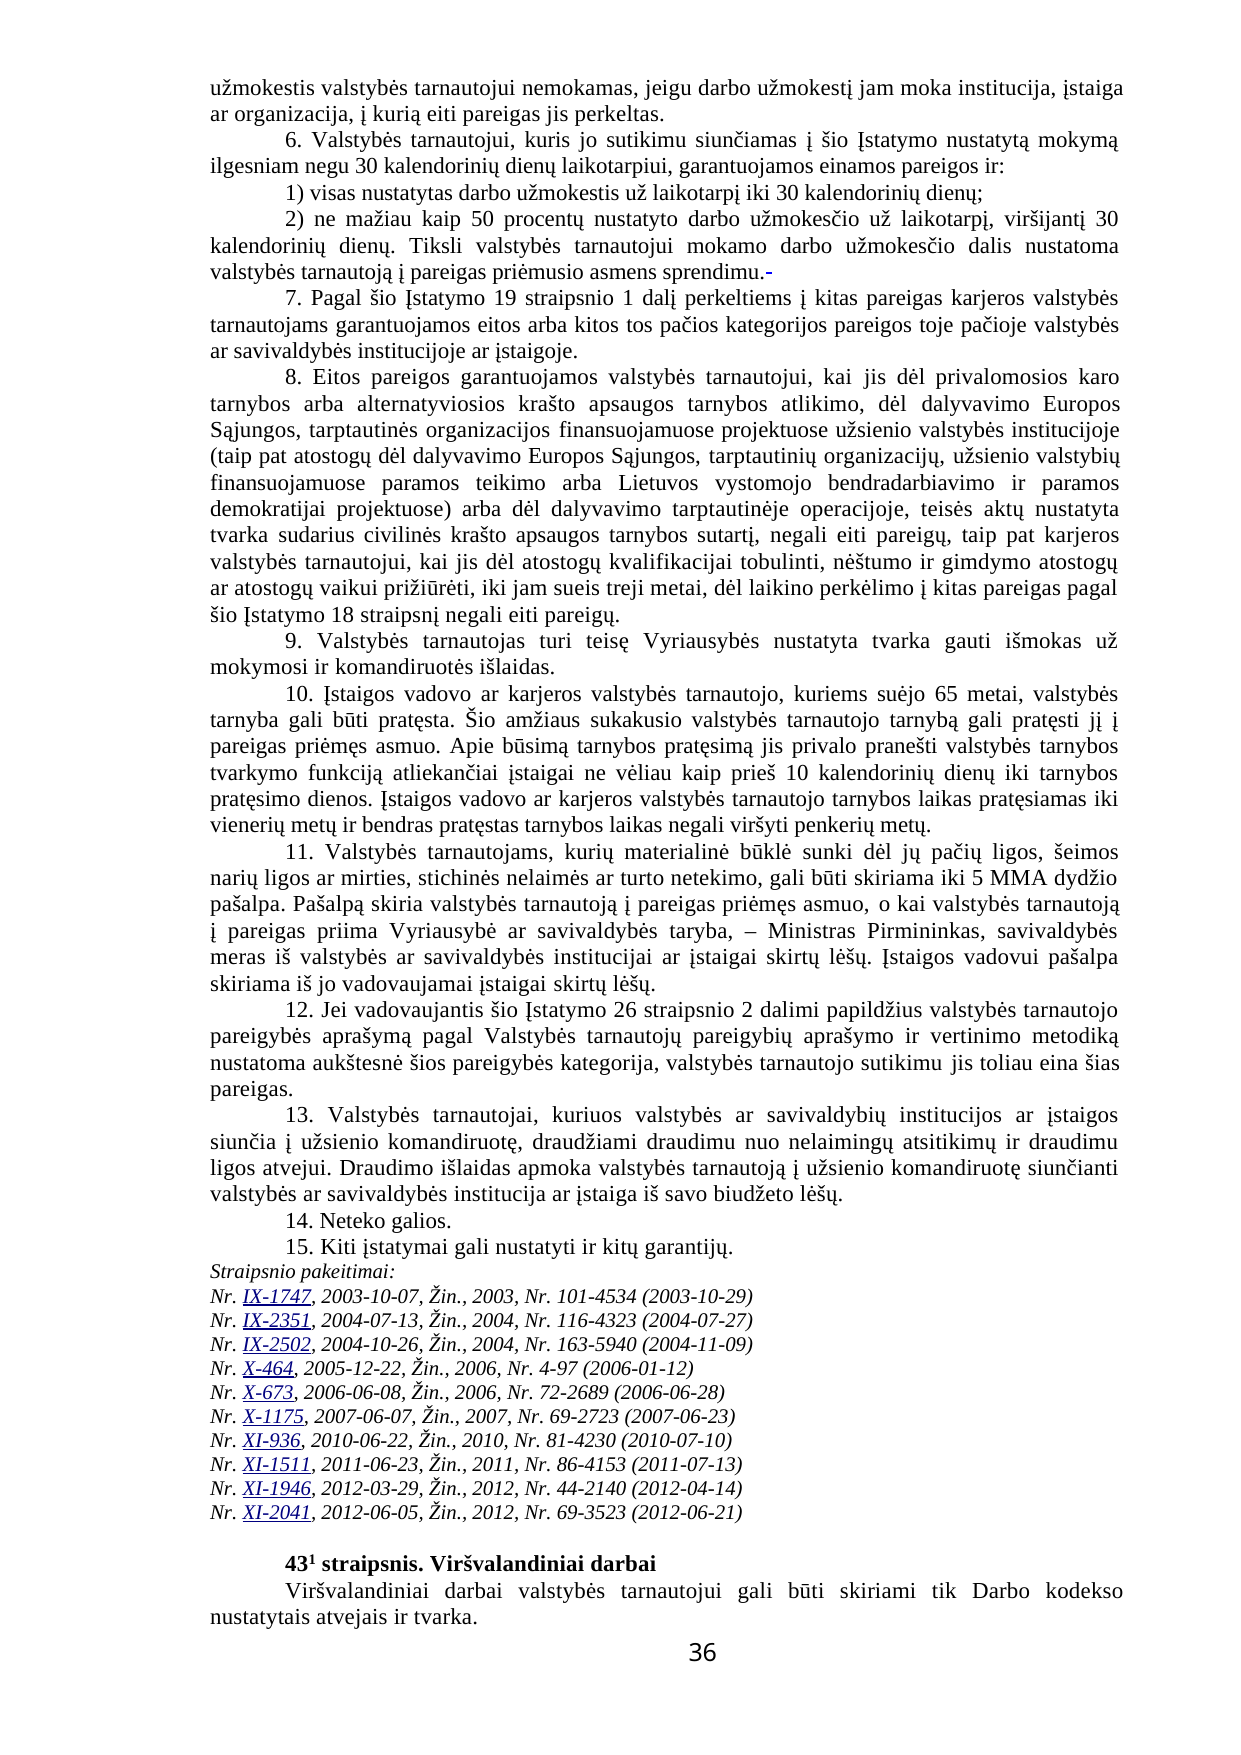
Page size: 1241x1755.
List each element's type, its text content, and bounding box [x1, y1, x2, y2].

text 10. Įstaigos vadovo ar karjeros valstybės tarnautojo, kuriems suėjo 65 metai, valstybės tarnyba gali būti pratęsta. Šio amžiaus sukakusio valstybės tarnautojo tarnybą gali pratęsti jį į pareigas priėmęs asmuo. Apie būsimą tarnybos pratęsimą jis privalo pranešti valstybės tarnybos tvarkymo funkciją atliekančiai įstaigai ne vėliau kaip prieš 10 kalendorinių dienų iki tarnybos pratęsimo dienos. Įstaigos vadovo ar karjeros valstybės tarnautojo tarnybos laikas pratęsiamas iki vienerių metų ir bendras pratęstas tarnybos laikas negali viršyti penkerių metų. [210, 680, 1120, 838]
text Nr. XI-1511, 2011-06-23, Žin., 2011, Nr. 86-4153 (2011-07-13) [210, 1452, 1120, 1476]
text Nr. X-673, 2006-06-08, Žin., 2006, Nr. 72-2689 (2006-06-28) [210, 1380, 1120, 1404]
text 1) visas nustatytas darbo užmokestis už laikotarpį iki 30 kalendorinių dienų; [210, 179, 1120, 205]
text 8. Eitos pareigos garantuojamos valstybės tarnautojui, kai jis dėl privalomosios karo tarnybos arba alternatyviosios krašto apsaugos tarnybos atlikimo, dėl dalyvavimo Europos Sąjungos, tarptautinės organizacijos finansuojamuose projektuose užsienio valstybės institucijoje (taip pat atostogų dėl dalyvavimo Europos Sąjungos, tarptautinių organizacijų, užsienio valstybių finansuojamuose paramos teikimo arba Lietuvos vystomojo bendradarbiavimo ir paramos demokratijai projektuose) arba dėl dalyvavimo tarptautinėje operacijoje, teisės aktų nustatyta tvarka sudarius civilinės krašto apsaugos tarnybos sutartį, negali eiti pareigų, taip pat karjeros valstybės tarnautojui, kai jis dėl atostogų kvalifikacijai tobulinti, nėštumo ir gimdymo atostogų ar atostogų vaikui prižiūrėti, iki jam sueis treji metai, dėl laikino perkėlimo į kitas pareigas pagal šio Įstatymo 18 straipsnį negali eiti pareigų. [210, 363, 1120, 627]
text 11. Valstybės tarnautojams, kurių materialinė būklė sunki dėl jų pačių ligos, šeimos narių ligos ar mirties, stichinės nelaimės ar turto netekimo, gali būti skiriama iki 5 MMA dydžio pašalpa. Pašalpą skiria valstybės tarnautoją į pareigas priėmęs asmuo, o kai valstybės tarnautoją į pareigas priima Vyriausybė ar savivaldybės taryba, – Ministras Pirmininkas, savivaldybės meras iš valstybės ar savivaldybės institucijai ar įstaigai skirtų lėšų. Įstaigos vadovui pašalpa skiriama iš jo vadovaujamai įstaigai skirtų lėšų. [210, 838, 1120, 996]
text 9. Valstybės tarnautojas turi teisę Vyriausybės nustatyta tvarka gauti išmokas už mokymosi ir komandiruotės išlaidas. [210, 627, 1120, 680]
text 13. Valstybės tarnautojai, kuriuos valstybės ar savivaldybių institucijos ar įstaigos siunčia į užsienio komandiruotę, draudžiami draudimu nuo nelaimingų atsitikimų ir draudimu ligos atvejui. Draudimo išlaidas apmoka valstybės tarnautoją į užsienio komandiruotę siunčianti valstybės ar savivaldybės institucija ar įstaiga iš savo biudžeto lėšų. [210, 1101, 1120, 1207]
text Straipsnio pakeitimai: [210, 1259, 1126, 1283]
text Nr. X-1175, 2007-06-07, Žin., 2007, Nr. 69-2723 (2007-06-23) [210, 1404, 1120, 1428]
text 2) ne mažiau kaip 50 procentų nustatyto darbo užmokesčio už laikotarpį, viršijantį 30 kalendorinių dienų. Tiksli valstybės tarnautojui mokamo darbo užmokesčio dalis nustatoma valstybės tarnautoją į pareigas priėmusio asmens sprendimu. [210, 205, 1120, 284]
text 6. Valstybės tarnautojui, kuris jo sutikimu siunčiamas į šio Įstatymo nustatytą mokymą ilgesniam negu 30 kalendorinių dienų laikotarpiui, garantuojamos einamos pareigos ir: [210, 126, 1120, 179]
text Nr. X-464, 2005-12-22, Žin., 2006, Nr. 4-97 (2006-01-12) [210, 1356, 1120, 1380]
text Nr. IX-1747, 2003-10-07, Žin., 2003, Nr. 101-4534 (2003-10-29) [210, 1283, 1120, 1308]
text 14. Neteko galios. [210, 1207, 1120, 1233]
text Viršvalandiniai darbai valstybės tarnautojui gali būti skiriami tik Darbo kodekso nustatytais atvejais ir tvarka. [210, 1577, 1126, 1629]
text Nr. XI-2041, 2012-06-05, Žin., 2012, Nr. 69-3523 (2012-06-21) [210, 1500, 1120, 1524]
text Nr. XI-1946, 2012-03-29, Žin., 2012, Nr. 44-2140 (2012-04-14) [210, 1476, 1120, 1500]
text 12. Jei vadovaujantis šio Įstatymo 26 straipsnio 2 dalimi papildžius valstybės tarnautojo pareigybės aprašymą pagal Valstybės tarnautojų pareigybių aprašymo ir vertinimo metodiką nustatoma aukštesnė šios pareigybės kategorija, valstybės tarnautojo sutikimu jis toliau eina šias pareigas. [210, 996, 1120, 1101]
text 431 straipsnis. Viršvalandiniai darbai [210, 1551, 1120, 1577]
text Nr. IX-2351, 2004-07-13, Žin., 2004, Nr. 116-4323 (2004-07-27) [210, 1308, 1120, 1332]
text Nr. IX-2502, 2004-10-26, Žin., 2004, Nr. 163-5940 (2004-11-09) [210, 1332, 1120, 1356]
text 15. Kiti įstatymai gali nustatyti ir kitų garantijų. [210, 1233, 1126, 1259]
text Nr. XI-936, 2010-06-22, Žin., 2010, Nr. 81-4230 (2010-07-10) [210, 1428, 1120, 1452]
text 7. Pagal šio Įstatymo 19 straipsnio 1 dalį perkeltiems į kitas pareigas karjeros valstybės tarnautojams garantuojamos eitos arba kitos tos pačios kategorijos pareigos toje pačioje valstybės ar savivaldybės institucijoje ar įstaigoje. [210, 284, 1120, 363]
text užmokestis valstybės tarnautojui nemokamas, jeigu darbo užmokestį jam moka institucija, įstaiga ar organizacija, į kurią eiti pareigas jis perkeltas. [210, 73, 1126, 126]
